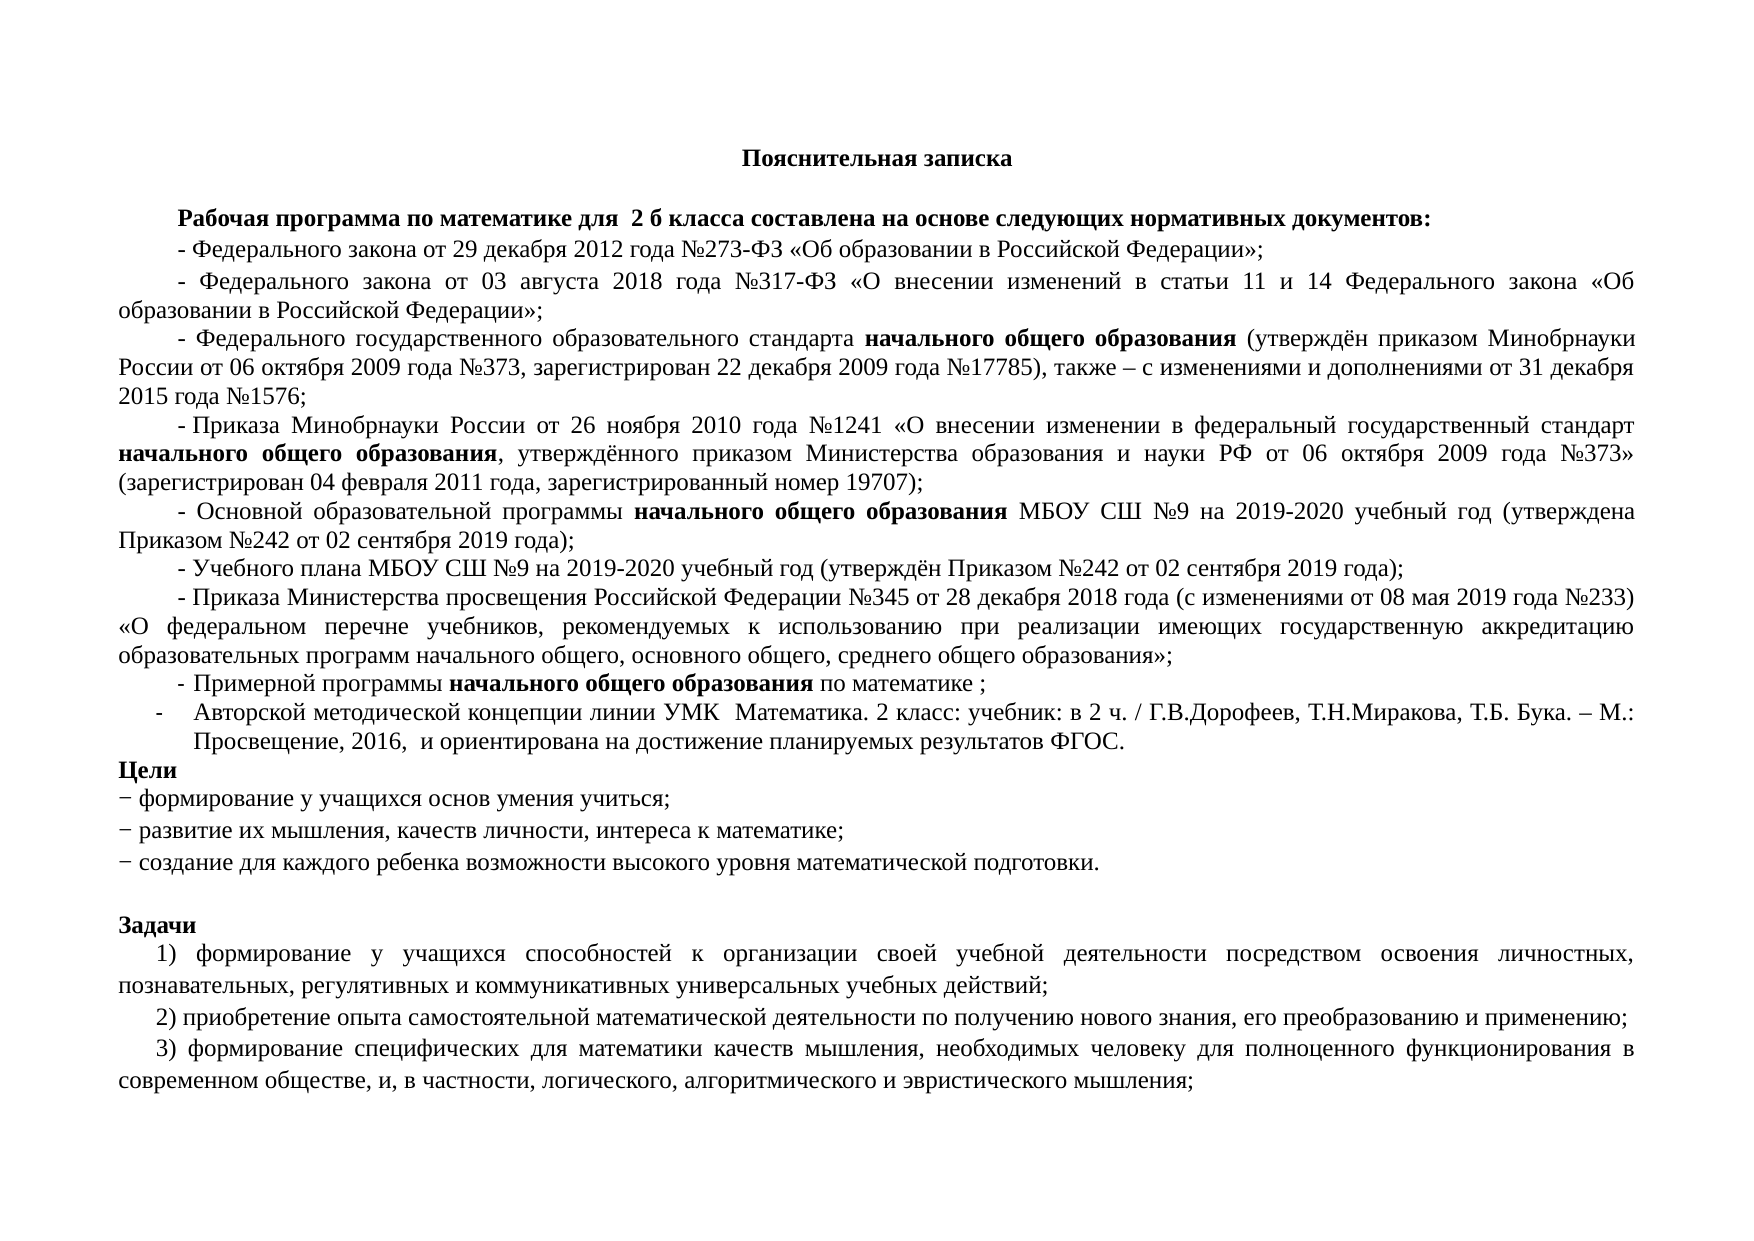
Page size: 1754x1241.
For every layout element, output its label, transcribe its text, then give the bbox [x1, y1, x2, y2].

text - Приказа Министерства просвещения Российской Федерации №345 от 28 декабря 2018 года (с изменениями от 08 мая 2019 года №233) «О федеральном перечне учебников, рекомендуемых к использованию при реализации имеющих государственную аккредитацию образовательных программ начального общего, основного общего, среднего общего образования»; [118, 582, 1636, 668]
text - Федерального государственного образовательного стандарта начального общего образования (утверждён приказом Минобрнауки России от 06 октября 2009 года №373, зарегистрирован 22 декабря 2009 года №17785), также – с изменениями и дополнениями от 31 декабря 2015 года №1576; [118, 323, 1636, 410]
text Рабочая программа по математике для 2 б класса составлена на основе следующих нормативных документов: [118, 203, 1636, 231]
list Авторской методической концепции линии УМК Математика. 2 класс: учебник: в 2 ч. / Г.В.Дорофеев, Т.Н.Миракова, Т.Б. Бука. – М.: Просвещение, 2016, и ориентирована на достижение планируемых результатов ФГОС. [156, 697, 1636, 755]
text − развитие их мышления, качеств личности, интереса к математике; [118, 815, 1636, 844]
text Пояснительная записка [118, 143, 1636, 172]
text Задачи [118, 910, 1636, 938]
text - Основной образовательной программы начального общего образования МБОУ СШ №9 на 2019-2020 учебный год (утверждена Приказом №242 от 02 сентября 2019 года); [118, 496, 1636, 553]
text − создание для каждого ребенка возможности высокого уровня математической подготовки. [118, 847, 1636, 875]
text 3) формирование специфических для математики качеств мышления, необходимых человеку для полноценного функционирования в современном обществе, и, в частности, логического, алгоритмического и эвристического мышления; [118, 1033, 1636, 1093]
text - Учебного плана МБОУ СШ №9 на 2019-2020 учебный год (утверждён Приказом №242 от 02 сентября 2019 года); [118, 553, 1636, 582]
text - Федерального закона от 03 августа 2018 года №317-ФЗ «О внесении изменений в статьи 11 и 14 Федерального закона «Об образовании в Российской Федерации»; [118, 266, 1636, 323]
list Примерной программы начального общего образования по математике ; [118, 668, 1636, 697]
text − формирование у учащихся основ умения учиться; [118, 783, 1636, 812]
text 2) приобретение опыта самостоятельной математической деятельности по получению нового знания, его преобразованию и применению; [118, 1002, 1636, 1030]
text 1) формирование у учащихся способностей к организации своей учебной деятельности посредством освоения личностных, познавательных, регулятивных и коммуникативных универсальных учебных действий; [118, 938, 1636, 999]
text - Приказа Минобрнауки России от 26 ноября 2010 года №1241 «О внесении изменении в федеральный государственный стандарт начального общего образования, утверждённого приказом Министерства образования и науки РФ от 06 октября 2009 года №373» (зарегистрирован 04 февраля 2011 года, зарегистрированный номер 19707); [118, 410, 1636, 496]
text - Федерального закона от 29 декабря 2012 года №273-ФЗ «Об образовании в Российской Федерации»; [118, 234, 1636, 263]
text Цели [118, 755, 1636, 783]
